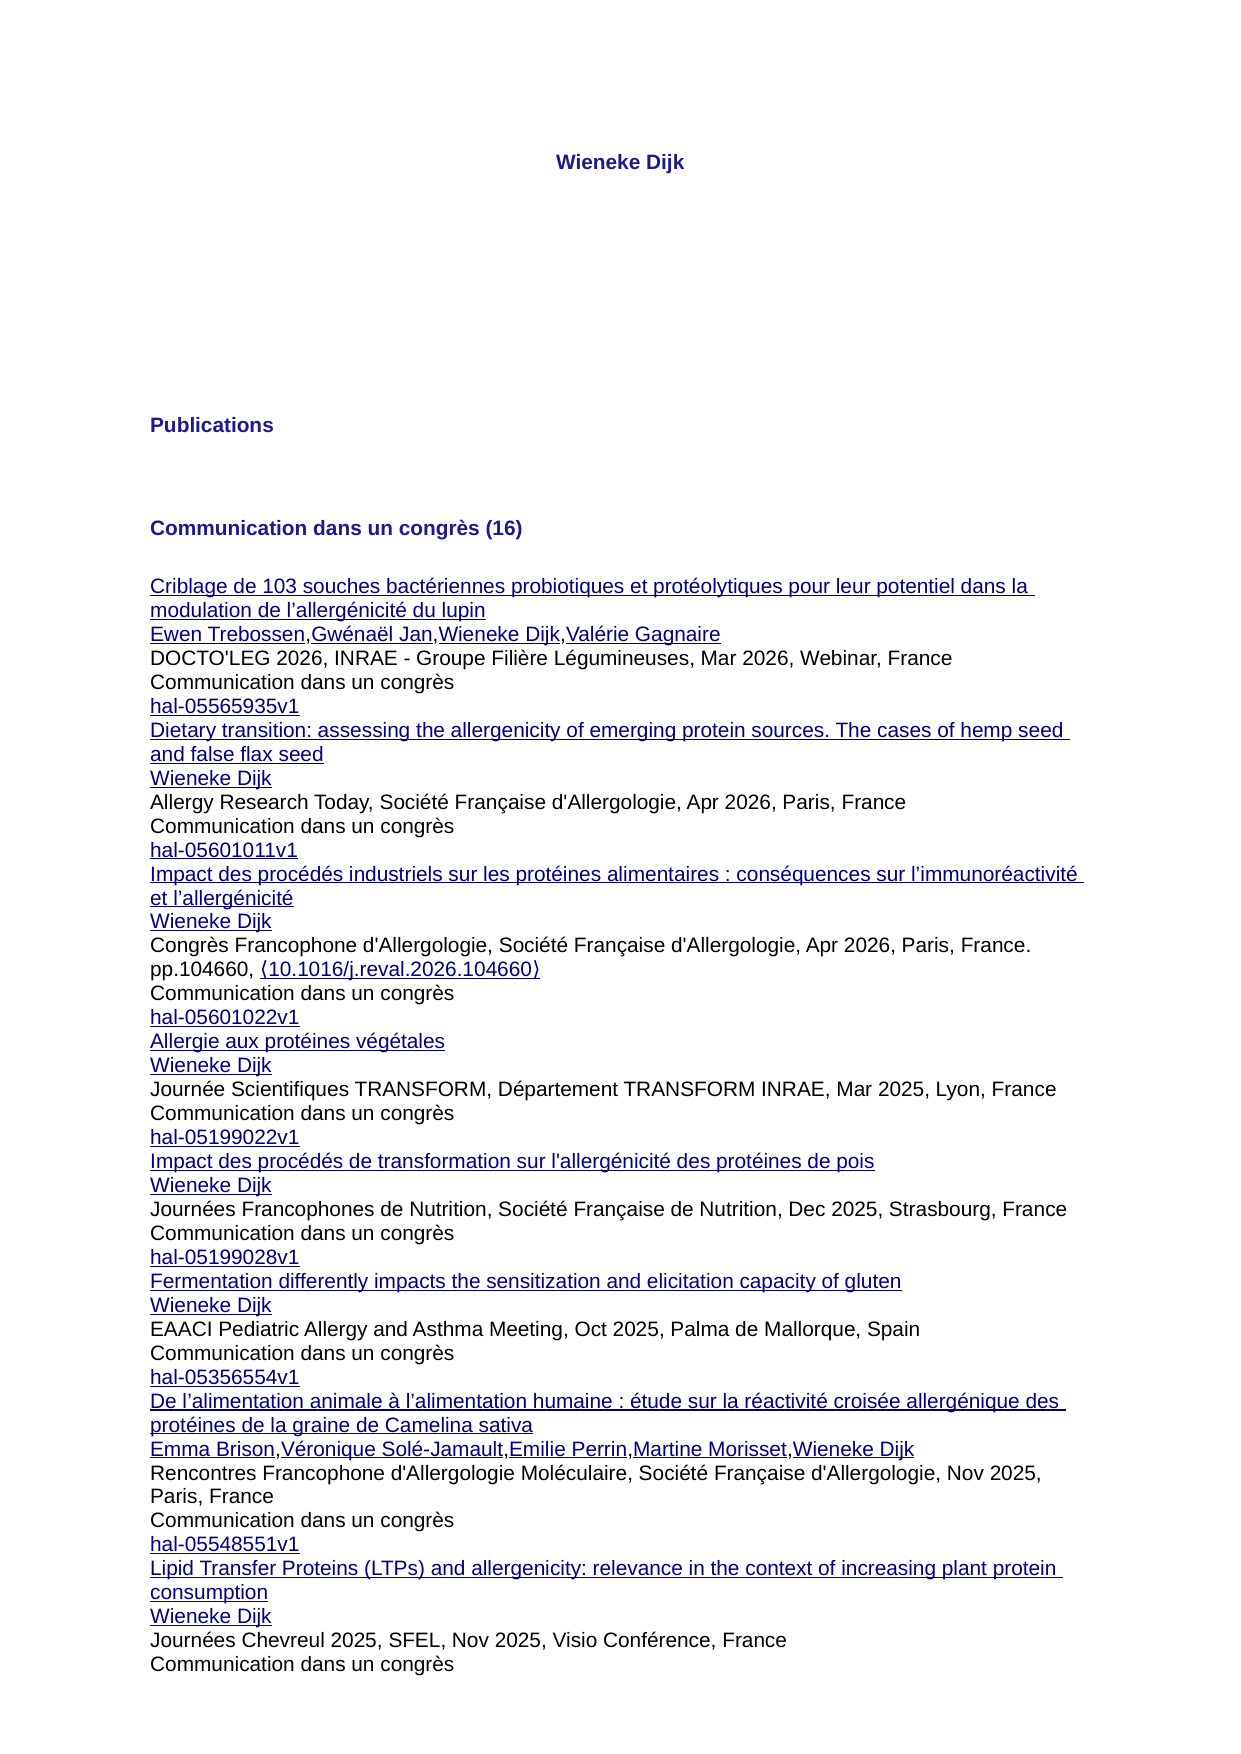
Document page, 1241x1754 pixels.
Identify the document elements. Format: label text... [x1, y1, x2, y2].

table_cell Impact des procédés industriels sur les protéines alimentaires : conséquences sur l’immunoréactivité et l’allergénicité Wieneke Dijk Congrès Francophone d'Allergologie, Société Française d'Allergologie, Apr 2026, Paris, France. pp.104660, ⟨10.1016/j.reval.2026.104660⟩ Communication dans un congrès hal-05601022v1 [150, 861, 1090, 1029]
table_cell Lipid Transfer Proteins (LTPs) and allergenicity: relevance in the context of increasing plant protein consumption Wieneke Dijk Journées Chevreul 2025, SFEL, Nov 2025, Visio Conférence, France Communication dans un congrès [150, 1556, 1090, 1676]
table_cell De l’alimentation animale à l’alimentation humaine : étude sur la réactivité croisée allergénique des protéines de la graine de Camelina sativa Emma Brison,Véronique Solé-Jamault,Emilie Perrin,Martine Morisset,Wieneke Dijk Rencontres Francophone d'Allergologie Moléculaire, Société Française d'Allergologie, Nov 2025, Paris, France Communication dans un congrès hal-05548551v1 [150, 1389, 1090, 1556]
subtitle Wieneke Dijk [150, 150, 1090, 174]
subtitle Communication dans un congrès (16) [150, 516, 1090, 539]
table_cell Impact des procédés de transformation sur l'allergénicité des protéines de pois Wieneke Dijk Journées Francophones de Nutrition, Société Française de Nutrition, Dec 2025, Strasbourg, France Communication dans un congrès hal-05199028v1 [150, 1149, 1090, 1269]
table_cell Fermentation differently impacts the sensitization and elicitation capacity of gluten Wieneke Dijk EAACI Pediatric Allergy and Asthma Meeting, Oct 2025, Palma de Mallorque, Spain Communication dans un congrès hal-05356554v1 [150, 1269, 1090, 1388]
subtitle Publications [150, 412, 1090, 436]
table_cell Dietary transition: assessing the allergenicity of emerging protein sources. The cases of hemp seed and false flax seed Wieneke Dijk Allergy Research Today, Société Française d'Allergologie, Apr 2026, Paris, France Communication dans un congrès hal-05601011v1 [150, 718, 1090, 861]
table_header Criblage de 103 souches bactériennes probiotiques et protéolytiques pour leur potentiel dans la modulation de l’allergénicité du lupin Ewen Trebossen,Gwénaël Jan,Wieneke Dijk,Valérie Gagnaire DOCTO'LEG 2026, INRAE - Groupe Filière Légumineuses, Mar 2026, Webinar, France Communication dans un congrès hal-05565935v1 [150, 574, 1090, 718]
table_cell Allergie aux protéines végétales Wieneke Dijk Journée Scientifiques TRANSFORM, Département TRANSFORM INRAE, Mar 2025, Lyon, France Communication dans un congrès hal-05199022v1 [150, 1029, 1090, 1149]
